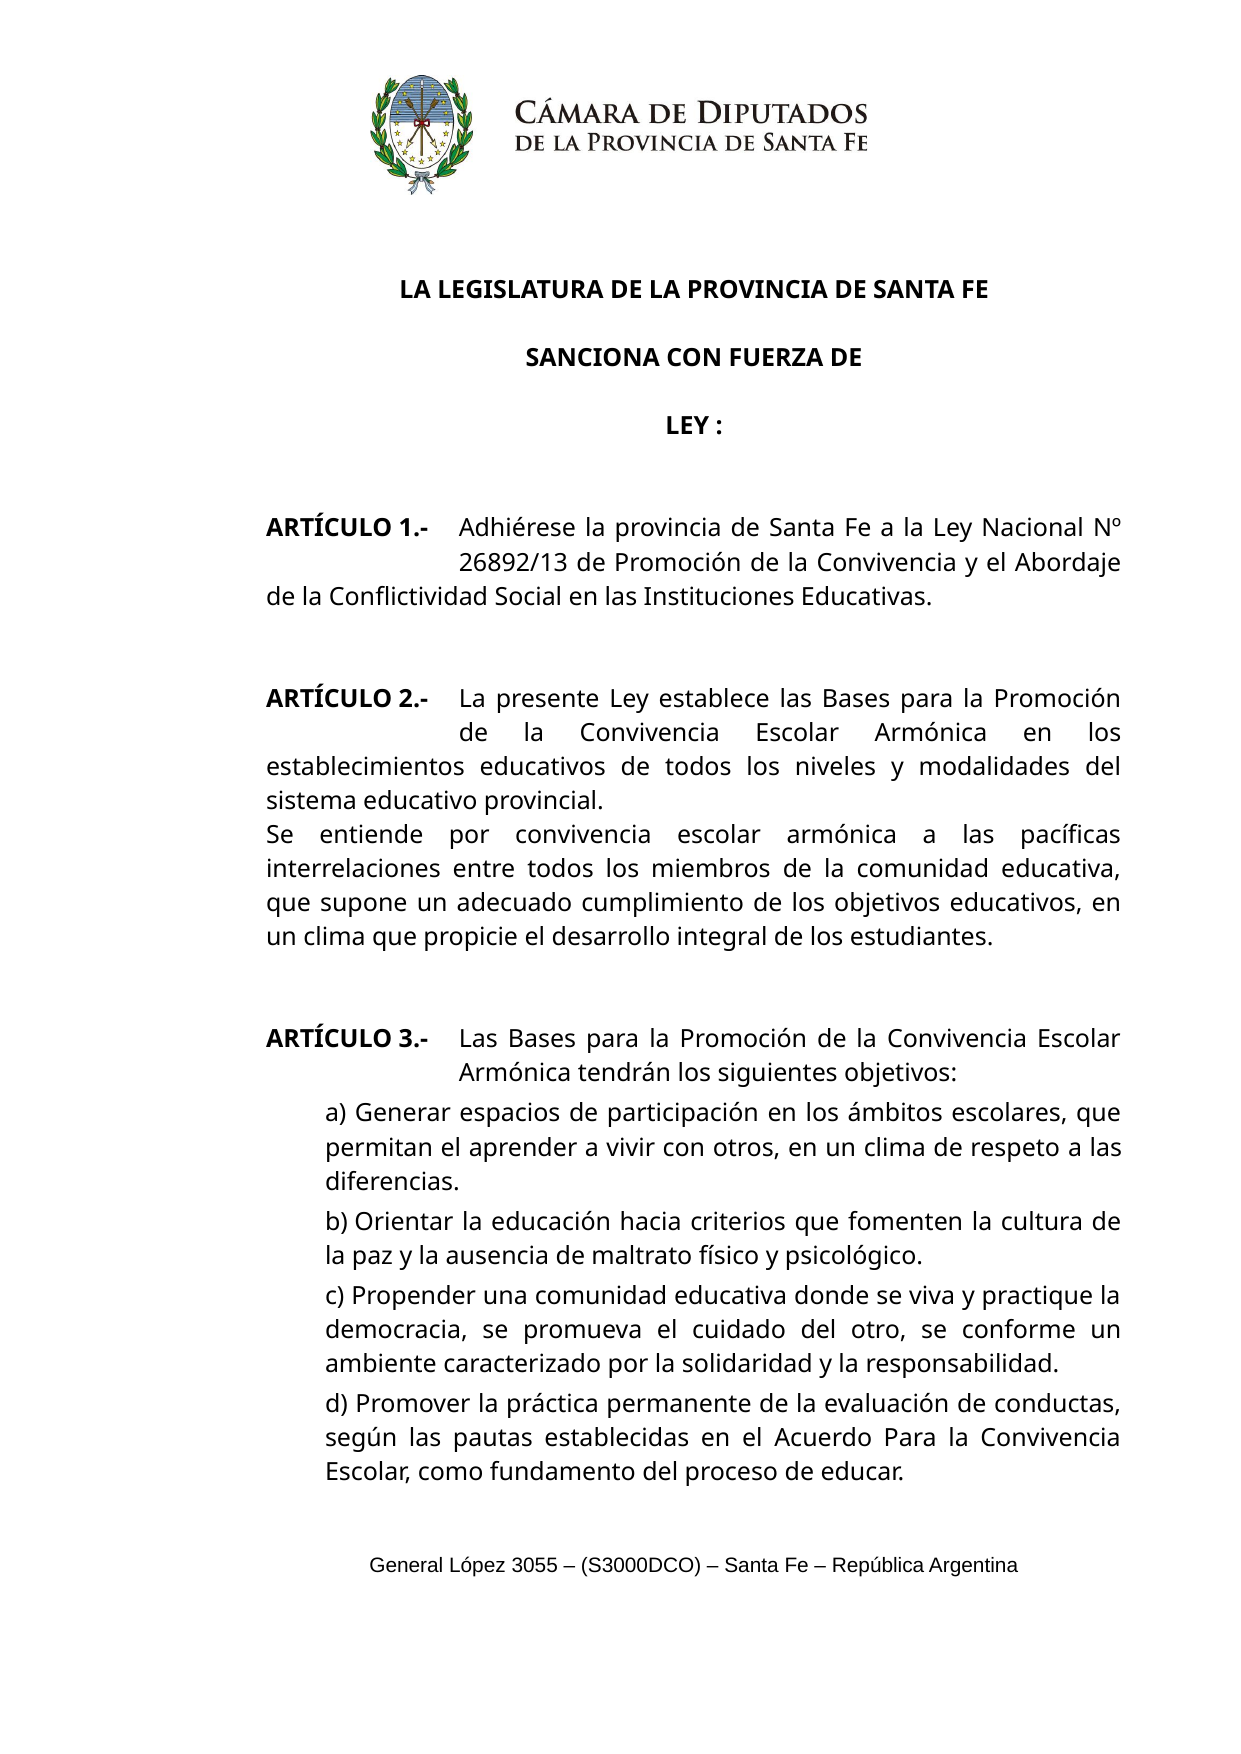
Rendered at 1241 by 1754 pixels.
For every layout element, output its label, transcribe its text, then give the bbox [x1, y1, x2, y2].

text Adhiérese la provincia de Santa Fe a la Ley Nacional Nº 26892/13 de Promoción de la Convivencia y el Abordaje de la Conflictividad Social en las Instituciones Educativas. [266, 510, 1122, 612]
table_header ARTÍCULO 1.- [266, 510, 458, 560]
text La presente Ley establece las Bases para la Promoción de la Convivencia Escolar Armónica en los establecimientos educativos de todos los niveles y modalidades del sistema educativo provincial. [266, 680, 1122, 817]
text Las Bases para la Promoción de la Convivencia Escolar Armónica tendrán los siguientes objetivos: [266, 1021, 1122, 1089]
text b) Orientar la educación hacia criterios que fomenten la cultura de la paz y la ausencia de maltrato físico y psicológico. [325, 1203, 1122, 1271]
text Se entiende por convivencia escolar armónica a las pacíficas interrelaciones entre todos los miembros de la comunidad educativa, que supone un adecuado cumplimiento de los objetivos educativos, en un clima que propicie el desarrollo integral de los estudiantes. [266, 817, 1122, 953]
text a) Generar espacios de participación en los ámbitos escolares, que permitan el aprender a vivir con otros, en un clima de respeto a las diferencias. [325, 1095, 1122, 1197]
table_header ARTÍCULO 2.- [266, 680, 458, 731]
text c) Propender una comunidad educativa donde se viva y practique la democracia, se promueva el cuidado del otro, se conforme un ambiente caracterizado por la solidaridad y la responsabilidad. [325, 1277, 1122, 1379]
picture [370, 75, 868, 199]
text SANCIONA CON FUERZA DE [266, 340, 1122, 374]
text d) Promover la práctica permanente de la evaluación de conductas, según las pautas establecidas en el Acuerdo Para la Convivencia Escolar, como fundamento del proceso de educar. [325, 1385, 1122, 1488]
text LA LEGISLATURA DE LA PROVINCIA DE SANTA FE [266, 272, 1122, 306]
text LEY : [266, 408, 1122, 442]
table_header ARTÍCULO 3.- [266, 1021, 458, 1071]
